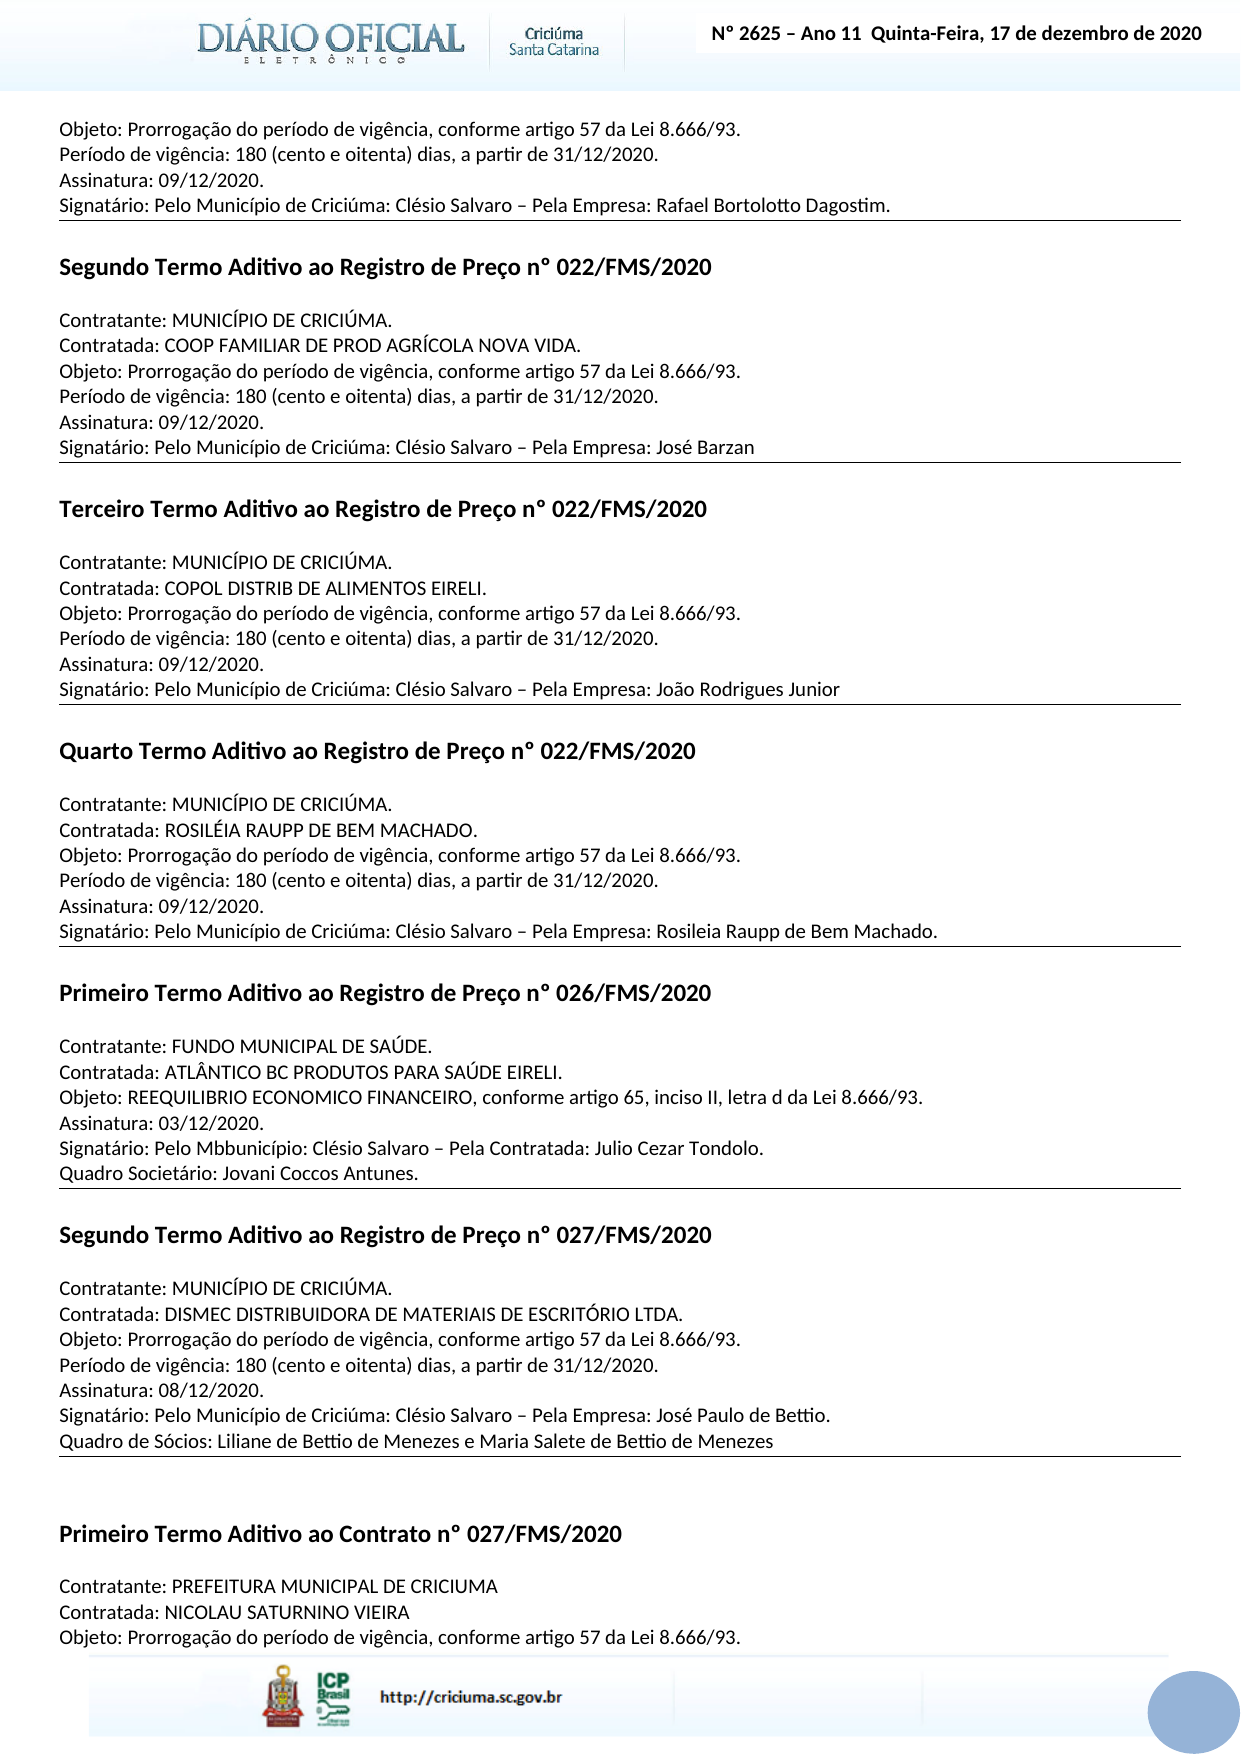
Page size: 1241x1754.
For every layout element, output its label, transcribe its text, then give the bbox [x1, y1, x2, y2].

text Período de vigência: 180 (cento e oitenta) dias, a partir de 31/12/2020. [59, 383, 1181, 409]
text Signatário: Pelo Município de Criciúma: Clésio Salvaro – Pela Empresa: Rafael Bortolotto Dagostim. [59, 192, 1181, 220]
text Assinatura: 09/12/2020. [59, 409, 1181, 434]
text Terceiro Termo Aditivo ao Registro de Preço nº 022/FMS/2020 [59, 493, 1181, 524]
text Signatário: Pelo Mbbunicípio: Clésio Salvaro – Pela Contratada: Julio Cezar Tondolo. [59, 1135, 1181, 1161]
text Signatário: Pelo Município de Criciúma: Clésio Salvaro – Pela Empresa: Rosileia Raupp de Bem Machado. [59, 918, 1181, 946]
text Objeto: Prorrogação do período de vigência, conforme artigo 57 da Lei 8.666/93. [59, 116, 1181, 141]
text Período de vigência: 180 (cento e oitenta) dias, a partir de 31/12/2020. [59, 868, 1181, 893]
text Contratada: COOP FAMILIAR DE PROD AGRÍCOLA NOVA VIDA. [59, 333, 1181, 358]
text Contratante: MUNICÍPIO DE CRICIÚMA. [59, 307, 1181, 333]
text Assinatura: 03/12/2020. [59, 1110, 1181, 1135]
text Contratada: ROSILÉIA RAUPP DE BEM MACHADO. [59, 817, 1181, 842]
text Contratada: COPOL DISTRIB DE ALIMENTOS EIRELI. [59, 575, 1181, 600]
text Objeto: Prorrogação do período de vigência, conforme artigo 57 da Lei 8.666/93. [59, 842, 1181, 868]
text Contratada: DISMEC DISTRIBUIDORA DE MATERIAIS DE ESCRITÓRIO LTDA. [59, 1301, 1181, 1326]
text Contratante: FUNDO MUNICIPAL DE SAÚDE. [59, 1033, 1181, 1059]
text Segundo Termo Aditivo ao Registro de Preço nº 027/FMS/2020 [59, 1220, 1181, 1250]
text Contratante: PREFEITURA MUNICIPAL DE CRICIUMA [59, 1574, 1181, 1599]
text Signatário: Pelo Município de Criciúma: Clésio Salvaro – Pela Empresa: José Paulo de Bettio. [59, 1403, 1181, 1428]
text Segundo Termo Aditivo ao Registro de Preço nº 022/FMS/2020 [59, 251, 1181, 282]
text Contratada: NICOLAU SATURNINO VIEIRA [59, 1599, 1181, 1624]
text Objeto: REEQUILIBRIO ECONOMICO FINANCEIRO, conforme artigo 65, inciso II, letra d da Lei 8.666/93. [59, 1084, 1181, 1110]
text Objeto: Prorrogação do período de vigência, conforme artigo 57 da Lei 8.666/93. [59, 600, 1181, 626]
text Contratante: MUNICÍPIO DE CRICIÚMA. [59, 549, 1181, 575]
text Objeto: Prorrogação do período de vigência, conforme artigo 57 da Lei 8.666/93. [59, 1624, 1181, 1650]
text Signatário: Pelo Município de Criciúma: Clésio Salvaro – Pela Empresa: José Barzan [59, 434, 1181, 462]
text Contratante: MUNICÍPIO DE CRICIÚMA. [59, 791, 1181, 817]
text Objeto: Prorrogação do período de vigência, conforme artigo 57 da Lei 8.666/93. [59, 358, 1181, 383]
text Período de vigência: 180 (cento e oitenta) dias, a partir de 31/12/2020. [59, 141, 1181, 167]
text Signatário: Pelo Município de Criciúma: Clésio Salvaro – Pela Empresa: João Rodrigues Junior [59, 676, 1181, 704]
text Primeiro Termo Aditivo ao Contrato nº 027/FMS/2020 [59, 1518, 1181, 1548]
text Quarto Termo Aditivo ao Registro de Preço nº 022/FMS/2020 [59, 736, 1181, 766]
text Assinatura: 09/12/2020. [59, 167, 1181, 192]
text Período de vigência: 180 (cento e oitenta) dias, a partir de 31/12/2020. [59, 1352, 1181, 1377]
text Contratada: ATLÂNTICO BC PRODUTOS PARA SAÚDE EIRELI. [59, 1059, 1181, 1084]
text Primeiro Termo Aditivo ao Registro de Preço nº 026/FMS/2020 [59, 978, 1181, 1008]
text Assinatura: 08/12/2020. [59, 1377, 1181, 1403]
text Contratante: MUNICÍPIO DE CRICIÚMA. [59, 1276, 1181, 1301]
text Assinatura: 09/12/2020. [59, 893, 1181, 918]
text Período de vigência: 180 (cento e oitenta) dias, a partir de 31/12/2020. [59, 626, 1181, 651]
text Quadro de Sócios: Liliane de Bettio de Menezes e Maria Salete de Bettio de Menezes [59, 1428, 1181, 1456]
text Quadro Societário: Jovani Coccos Antunes. [59, 1161, 1181, 1188]
text Assinatura: 09/12/2020. [59, 651, 1181, 676]
text Objeto: Prorrogação do período de vigência, conforme artigo 57 da Lei 8.666/93. [59, 1326, 1181, 1352]
